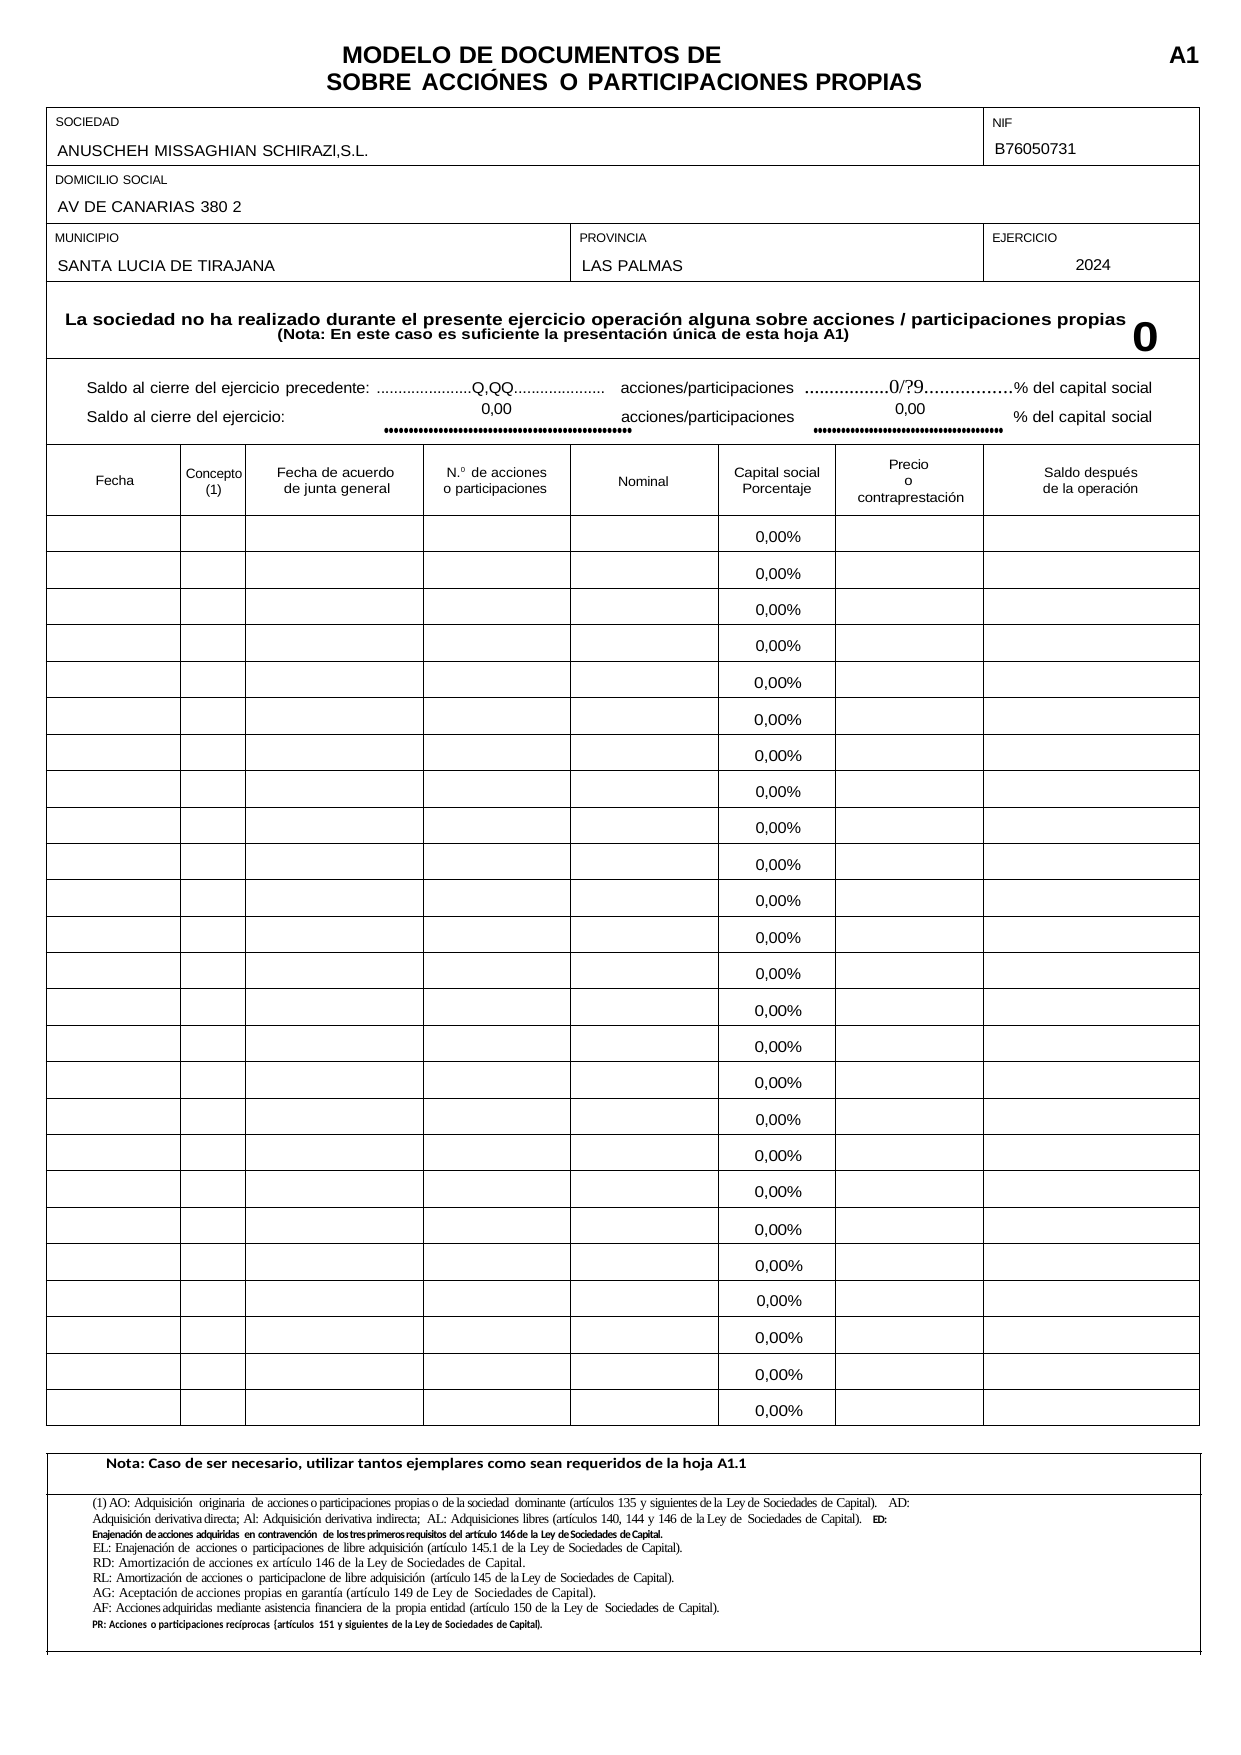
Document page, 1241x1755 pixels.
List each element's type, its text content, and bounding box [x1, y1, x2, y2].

table_cell [424, 516, 570, 551]
table_cell [571, 880, 718, 916]
table_cell [571, 516, 718, 551]
table_cell [181, 552, 245, 588]
table_cell [984, 808, 1199, 843]
table_header NIF B76050731 [984, 108, 1199, 165]
table_cell [984, 1062, 1199, 1097]
table_cell [424, 1026, 570, 1061]
table_cell [47, 953, 180, 988]
table_cell 0,00% [719, 698, 835, 734]
table_cell [246, 1026, 423, 1061]
table_cell [571, 1026, 718, 1061]
table_cell [47, 1026, 180, 1061]
table_cell [984, 953, 1199, 988]
table_cell [571, 1390, 718, 1425]
table_cell [181, 1317, 245, 1353]
table_cell [47, 771, 180, 807]
table_cell [47, 1171, 180, 1207]
table_cell [424, 625, 570, 661]
table_cell 0,00% [719, 1135, 835, 1170]
table_cell [571, 1281, 718, 1316]
table_cell [424, 1171, 570, 1207]
table_cell [47, 1099, 180, 1134]
table_cell [984, 1390, 1199, 1425]
table_cell [571, 1354, 718, 1389]
table_cell [246, 989, 423, 1024]
table_cell [984, 698, 1199, 734]
table_cell [246, 953, 423, 988]
table_cell [246, 1135, 423, 1170]
table_cell 0,00% [719, 989, 835, 1024]
table_cell Fecha [47, 445, 180, 515]
table_cell [424, 1135, 570, 1170]
table_cell [424, 1390, 570, 1425]
table_cell DOMICILIO SOCIAL AV DE CANARIAS 380 2 [47, 166, 1199, 223]
table_cell [47, 1244, 180, 1280]
table_cell 0,00% [719, 808, 835, 843]
table_cell EJERCICIO 2024 [984, 224, 1199, 281]
table_cell [424, 589, 570, 624]
table_cell [181, 516, 245, 551]
table_cell [836, 1099, 983, 1134]
table_cell [246, 1171, 423, 1207]
table_cell [836, 1281, 983, 1316]
table_cell [181, 1135, 245, 1170]
table_cell [47, 808, 180, 843]
table_cell [424, 771, 570, 807]
table_cell [246, 1354, 423, 1389]
table_cell [836, 735, 983, 770]
table_cell [181, 844, 245, 879]
table_cell [181, 1171, 245, 1207]
table_cell [836, 1354, 983, 1389]
table_cell 0,00% [719, 552, 835, 588]
table_cell 0,00% [719, 1317, 835, 1353]
table_cell [984, 1099, 1199, 1134]
table_cell [571, 589, 718, 624]
table_cell [571, 989, 718, 1024]
table_cell [47, 625, 180, 661]
table_cell [571, 735, 718, 770]
table_cell [836, 808, 983, 843]
table_cell [571, 917, 718, 952]
table_cell [246, 808, 423, 843]
table_cell [836, 516, 983, 551]
table_cell [984, 625, 1199, 661]
table_cell [836, 1317, 983, 1353]
table_cell 0,00% [719, 1208, 835, 1243]
table_cell [984, 771, 1199, 807]
table_cell [424, 735, 570, 770]
table_cell Nominal [571, 445, 718, 515]
table_cell 0,00% [719, 1354, 835, 1389]
table_cell [836, 589, 983, 624]
table_cell 0,00% [719, 880, 835, 916]
table_cell [424, 1208, 570, 1243]
table_cell [836, 698, 983, 734]
table_cell [836, 552, 983, 588]
table_cell [47, 989, 180, 1024]
table_cell [571, 771, 718, 807]
table_cell 0,00% [719, 844, 835, 879]
table_cell [836, 1208, 983, 1243]
table_cell [47, 880, 180, 916]
table_cell 0,00% [719, 1026, 835, 1061]
table_cell [984, 917, 1199, 952]
table_cell [246, 771, 423, 807]
table_cell [246, 1317, 423, 1353]
table_cell 0,00% [719, 1390, 835, 1425]
table_cell [984, 1354, 1199, 1389]
table_cell [246, 1099, 423, 1134]
table_cell PROVINCIA LAS PALMAS [571, 224, 983, 281]
table_cell [246, 516, 423, 551]
table_cell [181, 880, 245, 916]
table_cell [984, 552, 1199, 588]
table_cell [181, 1354, 245, 1389]
table_cell [836, 1135, 983, 1170]
table_cell [181, 1244, 245, 1280]
table_cell [181, 771, 245, 807]
table_cell [181, 1281, 245, 1316]
table_cell [571, 1135, 718, 1170]
table_cell [181, 917, 245, 952]
table_cell [47, 917, 180, 952]
table_cell [424, 844, 570, 879]
table_cell [571, 1062, 718, 1097]
table_cell [984, 516, 1199, 551]
table_cell [47, 1354, 180, 1389]
table_cell 0,00% [719, 735, 835, 770]
table_cell 0,00% [719, 516, 835, 551]
table_cell [571, 1317, 718, 1353]
table_cell [836, 625, 983, 661]
table_cell [181, 589, 245, 624]
table_cell [836, 880, 983, 916]
table_cell [984, 1281, 1199, 1316]
table_cell [984, 662, 1199, 697]
table_cell [836, 844, 983, 879]
table_cell [246, 698, 423, 734]
table_cell [984, 1135, 1199, 1170]
table_cell [984, 1244, 1199, 1280]
table_cell Fecha de acuerdo de junta general [246, 445, 423, 515]
table_cell [984, 1026, 1199, 1061]
table_cell [424, 989, 570, 1024]
table_cell [571, 625, 718, 661]
table_cell [246, 917, 423, 952]
table_cell [571, 1208, 718, 1243]
table_cell [246, 662, 423, 697]
table_cell [246, 1244, 423, 1280]
table_cell 0,00% [719, 1062, 835, 1097]
table_cell [424, 1062, 570, 1097]
table_cell [424, 1099, 570, 1134]
table_cell [836, 953, 983, 988]
table_cell [836, 989, 983, 1024]
table_cell [984, 844, 1199, 879]
table_cell [181, 989, 245, 1024]
table_cell [984, 1208, 1199, 1243]
table_cell N.0 de acciones o participaciones [424, 445, 570, 515]
table_cell [47, 1317, 180, 1353]
table_cell [246, 844, 423, 879]
table_cell [571, 844, 718, 879]
table_cell [836, 771, 983, 807]
table_cell 0,00% [719, 662, 835, 697]
table_cell 0,00% [719, 771, 835, 807]
table_cell [571, 808, 718, 843]
table_cell [246, 735, 423, 770]
table_cell [181, 1390, 245, 1425]
table_cell [984, 880, 1199, 916]
table_cell [836, 1062, 983, 1097]
table_cell [424, 1244, 570, 1280]
table_cell [47, 516, 180, 551]
table_cell [181, 625, 245, 661]
table_cell [424, 552, 570, 588]
text SOBRE ACCIONES O PARTICIPACIONES PROPIAS [76, 68, 1172, 96]
table_cell 0,00% [719, 1171, 835, 1207]
table_cell [424, 662, 570, 697]
table_cell Concepto (1) [181, 445, 245, 515]
table_cell [424, 1317, 570, 1353]
table_cell [47, 1135, 180, 1170]
table_cell [246, 1208, 423, 1243]
table_cell [836, 1244, 983, 1280]
table_cell [984, 1317, 1199, 1353]
table_cell 0,00% [719, 625, 835, 661]
table_cell [424, 1281, 570, 1316]
table_cell [836, 917, 983, 952]
table_cell [571, 1244, 718, 1280]
table_cell [571, 698, 718, 734]
table_header SOCIEDAD ANUSCHEH MISSAGHIAN SCHIRAZl,S.L. [47, 108, 983, 165]
table_cell Precio o contraprestación [836, 445, 983, 515]
table_cell Saldo después de la operación [984, 445, 1199, 515]
table_cell [246, 1281, 423, 1316]
table_cell [246, 1390, 423, 1425]
table_cell [47, 589, 180, 624]
table_cell Saldo al cierre del ejercicio precedente: ......................Q,QQ..................... acciones/participaciones .................0/?9 % del capital social Saldo al cierre del ejercicio: 0,00 acciones/participaciones 0,00 % del capital social •••••••••••••••••••••••••••••••••••••••••••••••••• ••••••••••••••••••••••••••••••••••••••••• [47, 359, 1199, 444]
table_cell [984, 735, 1199, 770]
table_cell [47, 1208, 180, 1243]
table_cell [181, 1062, 245, 1097]
table_cell 0,00% [719, 917, 835, 952]
table_cell [424, 880, 570, 916]
table_cell [47, 1281, 180, 1316]
table_cell [836, 1390, 983, 1425]
table_cell La sociedad no ha realizado durante el presente ejercicio operación alguna sobre acciones / participaciones propias 0 (Nota: En este caso es suficiente la presentación única de esta hoja A1) [47, 282, 1199, 358]
table_cell MUNICIPIO SANTA LUCIA DE TIRAJANA [47, 224, 570, 281]
table_cell [571, 953, 718, 988]
table_cell 0,00% [719, 1099, 835, 1134]
table_cell [181, 735, 245, 770]
table_cell [246, 552, 423, 588]
table_cell [47, 1062, 180, 1097]
table_cell [571, 1171, 718, 1207]
table_cell [424, 808, 570, 843]
table_cell [47, 1390, 180, 1425]
table_cell [181, 1026, 245, 1061]
table_cell [984, 589, 1199, 624]
table_cell [47, 844, 180, 879]
table_cell [246, 1062, 423, 1097]
table_cell [246, 589, 423, 624]
table_cell [47, 698, 180, 734]
table_cell [47, 662, 180, 697]
table_cell [47, 735, 180, 770]
table_cell [181, 808, 245, 843]
table_cell [47, 552, 180, 588]
table_cell [246, 625, 423, 661]
table_cell [424, 953, 570, 988]
table_cell [246, 880, 423, 916]
table_cell 0,00% [719, 1281, 835, 1316]
table_cell [181, 698, 245, 734]
table_cell [181, 1208, 245, 1243]
table_cell [571, 1099, 718, 1134]
table_cell [571, 552, 718, 588]
table_cell 0,00% [719, 1244, 835, 1280]
table_cell [181, 953, 245, 988]
table_cell [424, 917, 570, 952]
table_cell [181, 662, 245, 697]
table_cell [424, 1354, 570, 1389]
table_cell [984, 1171, 1199, 1207]
table_cell 0,00% [719, 589, 835, 624]
table_cell Capital social Porcentaje [719, 445, 835, 515]
table_cell [424, 698, 570, 734]
table_cell [836, 1026, 983, 1061]
table_cell [571, 662, 718, 697]
table_cell [836, 1171, 983, 1207]
table_cell [984, 989, 1199, 1024]
table_cell [181, 1099, 245, 1134]
table_cell [836, 662, 983, 697]
table_cell 0,00% [719, 953, 835, 988]
